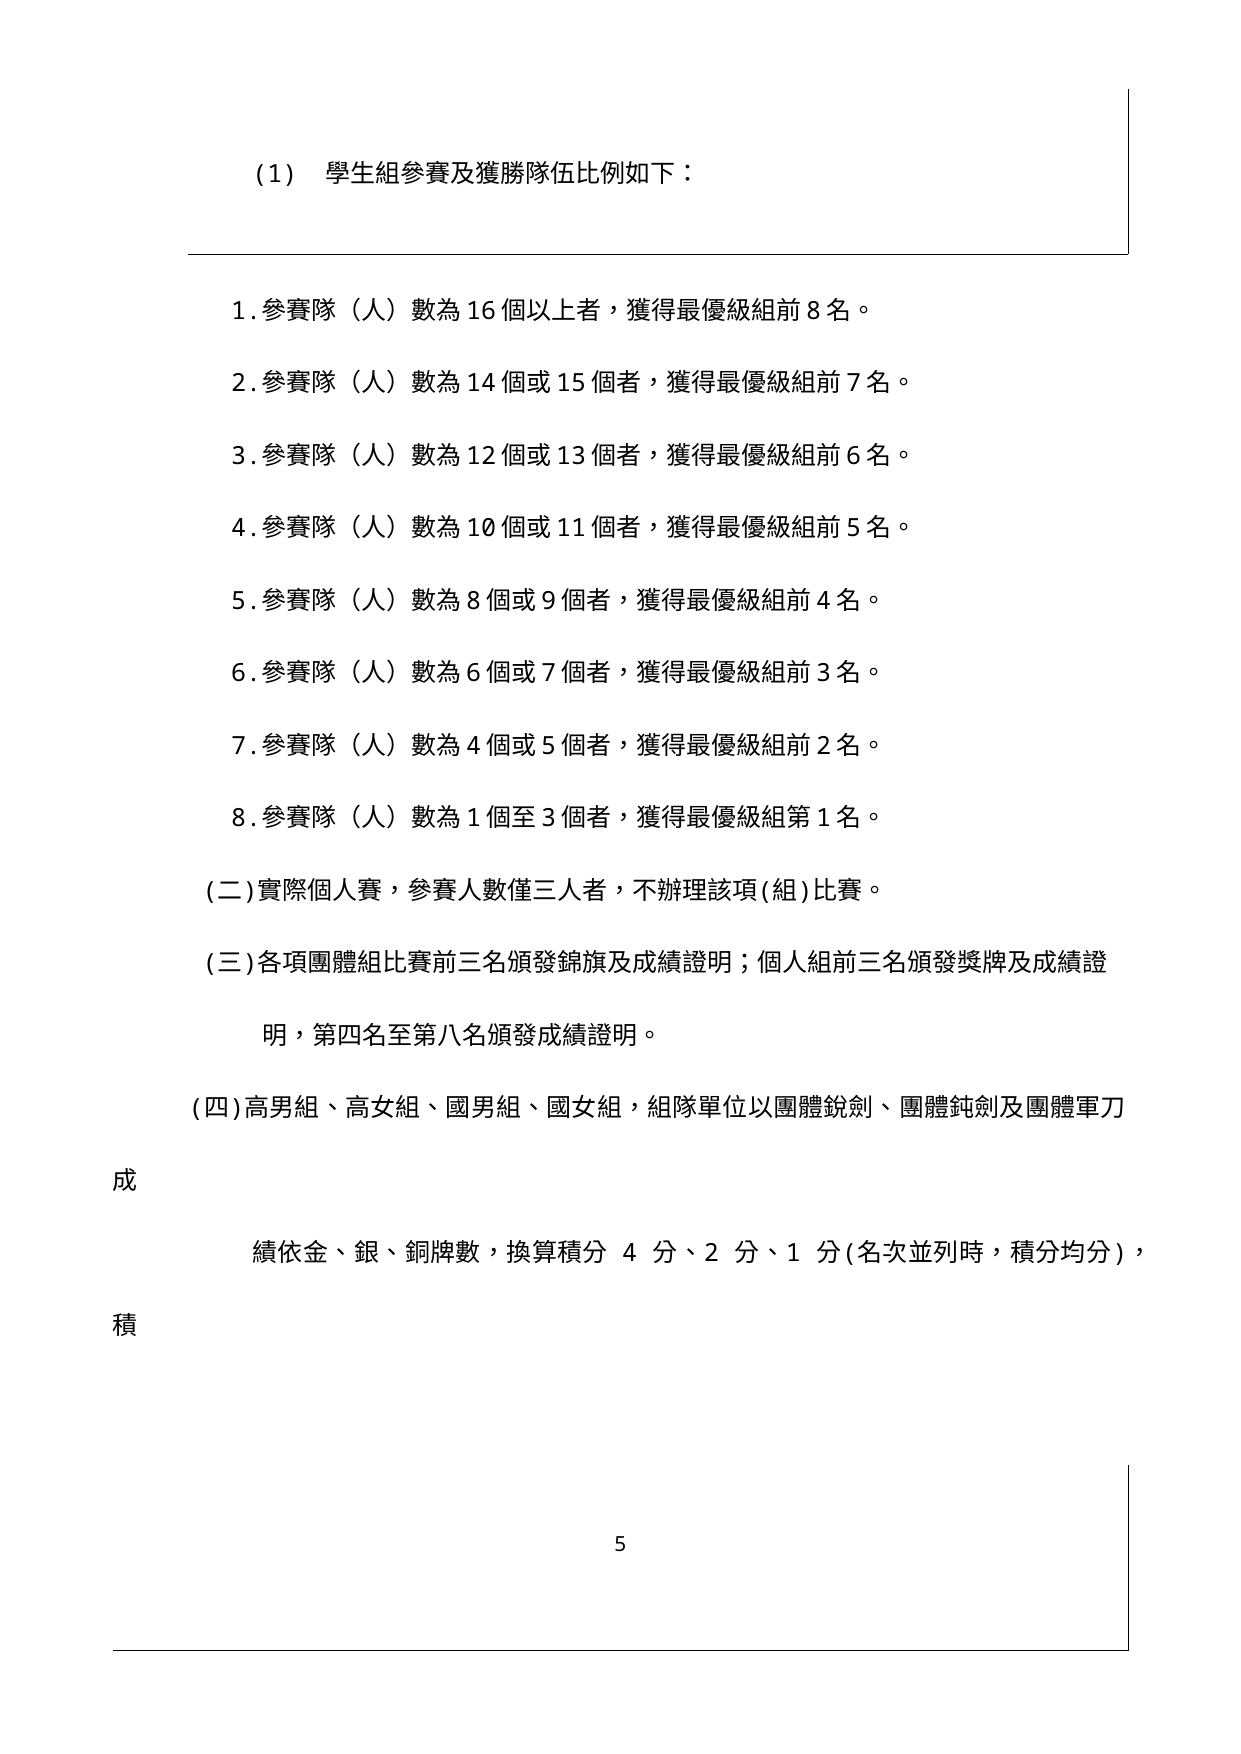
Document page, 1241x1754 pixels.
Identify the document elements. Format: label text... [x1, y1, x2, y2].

text 1.參賽隊（人）數為16個以上者，獲得最優級組前8名。 [231, 290, 1128, 327]
text 4.參賽隊（人）數為10個或11個者，獲得最優級組前5名。 [231, 508, 1128, 544]
text (三)各項團體組比賽前三名頒發錦旗及成績證明；個人組前三名頒發獎牌及成績證 [112, 943, 1128, 979]
text 8.參賽隊（人）數為1個至3個者，獲得最優級組第1名。 [231, 798, 1128, 834]
text 績依金、銀、銅牌數，換算積分 4 分、2 分、1 分(名次並列時，積分均分)，積 [112, 1233, 1128, 1342]
text 明，第四名至第八名頒發成績證明。 [112, 1015, 1128, 1052]
text 2.參賽隊（人）數為14個或15個者，獲得最優級組前7名。 [231, 363, 1128, 399]
text (二)實際個人賽，參賽人數僅三人者，不辦理該項(組)比賽。 [112, 870, 1128, 907]
text 7.參賽隊（人）數為4個或5個者，獲得最優級組前2名。 [231, 725, 1128, 762]
text 6.參賽隊（人）數為6個或7個者，獲得最優級組前3名。 [231, 653, 1128, 689]
list 學生組參賽及獲勝隊伍比例如下： [187, 89, 1128, 254]
text 3.參賽隊（人）數為12個或13個者，獲得最優級組前6名。 [231, 435, 1128, 472]
text 5.參賽隊（人）數為8個或9個者，獲得最優級組前4名。 [231, 580, 1128, 617]
text (四)高男組、高女組、國男組、國女組，組隊單位以團體銳劍、團體鈍劍及團體軍刀成 [112, 1088, 1128, 1197]
